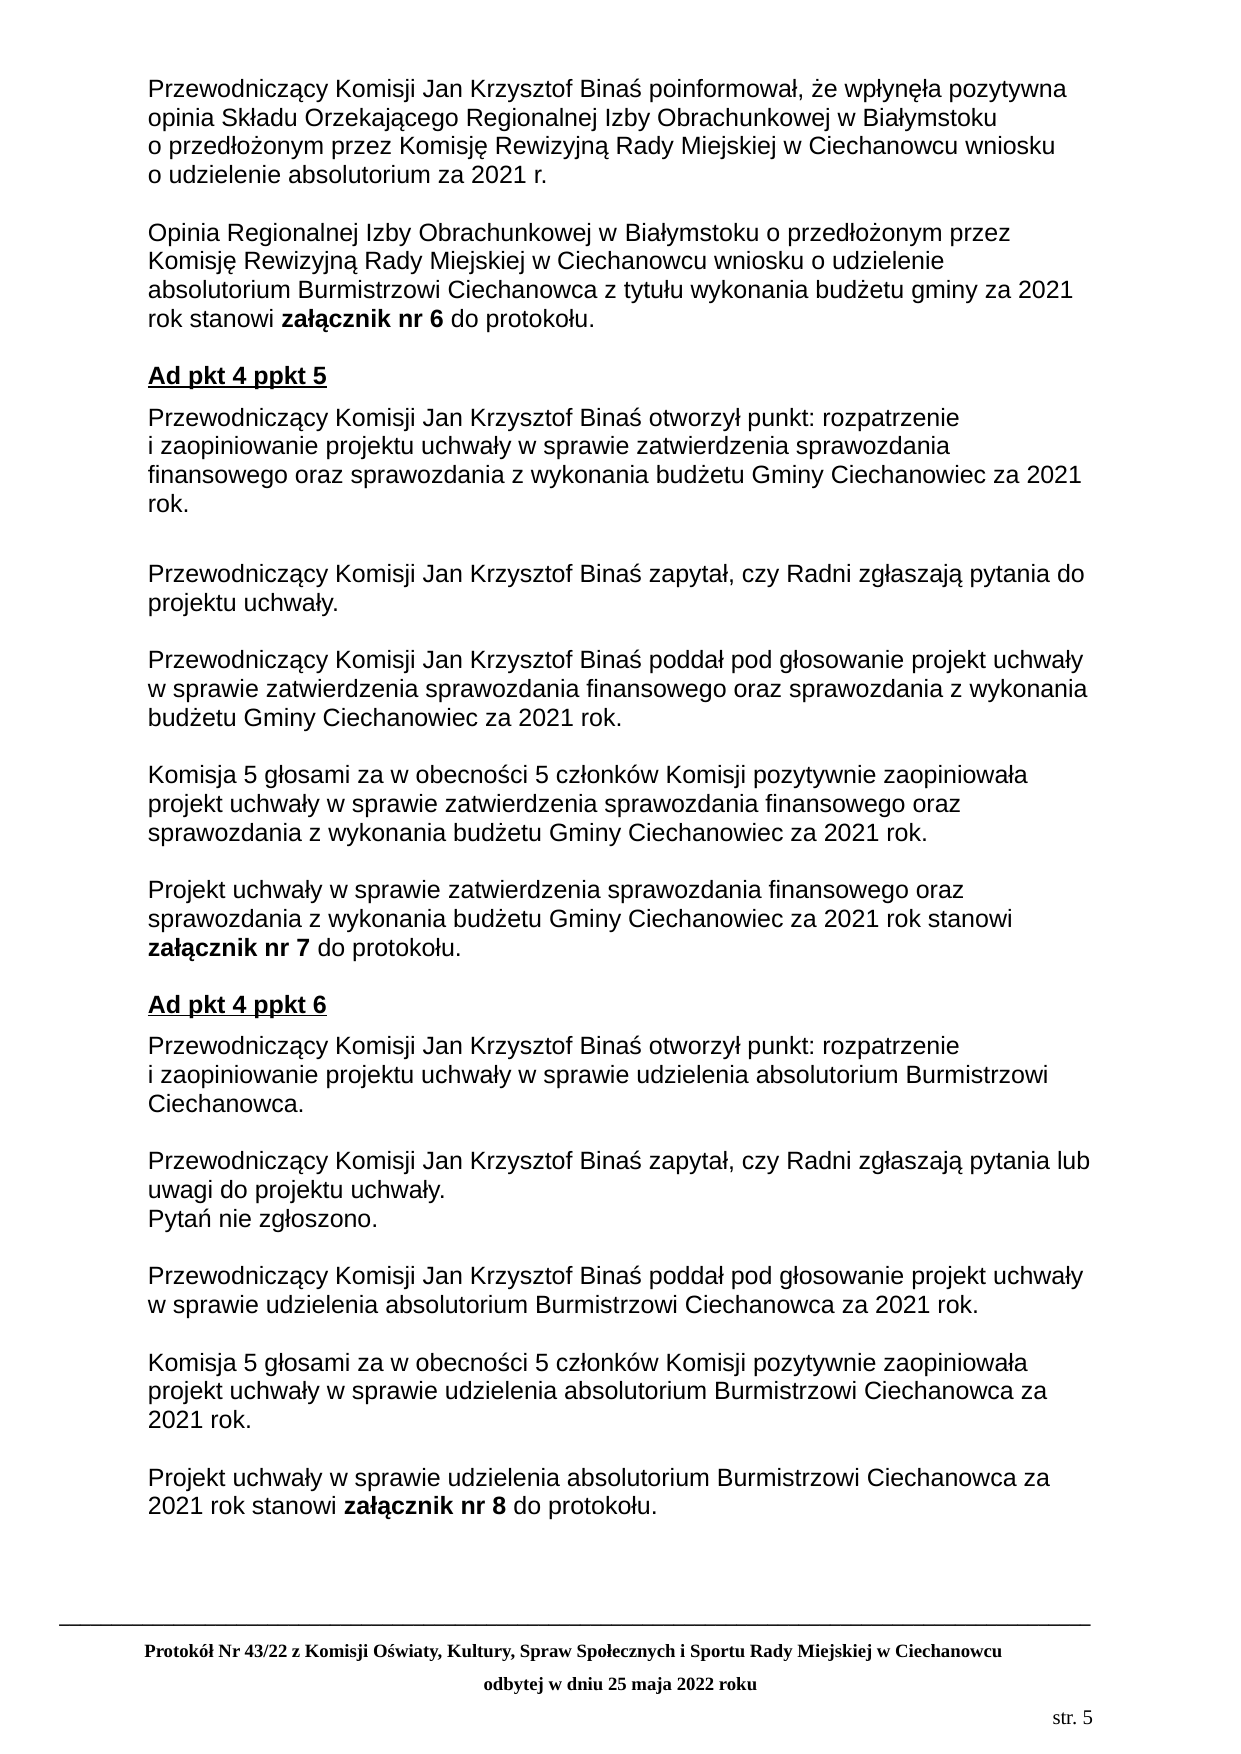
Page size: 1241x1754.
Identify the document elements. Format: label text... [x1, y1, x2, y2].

text Przewodniczący Komisji Jan Krzysztof Binaś poinformował, że wpłynęła pozytywna opinia Składu Orzekającego Regionalnej Izby Obrachunkowej w Białymstoku o przedłożonym przez Komisję Rewizyjną Rady Miejskiej w Ciechanowcu wniosku o udzielenie absolutorium za 2021 r. [148, 74, 1092, 189]
text Komisja 5 głosami za w obecności 5 członków Komisji pozytywnie zaopiniowała projekt uchwały w sprawie zatwierdzenia sprawozdania finansowego oraz sprawozdania z wykonania budżetu Gminy Ciechanowiec za 2021 rok. [148, 760, 1092, 846]
text Projekt uchwały w sprawie udzielenia absolutorium Burmistrzowi Ciechanowca za 2021 rok stanowi załącznik nr 8 do protokołu. [148, 1462, 1092, 1520]
text Przewodniczący Komisji Jan Krzysztof Binaś poddał pod głosowanie projekt uchwały w sprawie udzielenia absolutorium Burmistrzowi Ciechanowca za 2021 rok. [148, 1261, 1092, 1319]
text Ad pkt 4 ppkt 6 [148, 990, 1092, 1019]
text Przewodniczący Komisji Jan Krzysztof Binaś poddał pod głosowanie projekt uchwały w sprawie zatwierdzenia sprawozdania finansowego oraz sprawozdania z wykonania budżetu Gminy Ciechanowiec za 2021 rok. [148, 645, 1092, 731]
text Przewodniczący Komisji Jan Krzysztof Binaś otworzył punkt: rozpatrzenie i zaopiniowanie projektu uchwały w sprawie zatwierdzenia sprawozdania finansowego oraz sprawozdania z wykonania budżetu Gminy Ciechanowiec za 2021 rok. [148, 402, 1092, 517]
text Przewodniczący Komisji Jan Krzysztof Binaś zapytał, czy Radni zgłaszają pytania lub uwagi do projektu uchwały. [148, 1146, 1092, 1204]
text Pytań nie zgłoszono. [148, 1204, 1092, 1232]
text Przewodniczący Komisji Jan Krzysztof Binaś otworzył punkt: rozpatrzenie i zaopiniowanie projektu uchwały w sprawie udzielenia absolutorium Burmistrzowi Ciechanowca. [148, 1031, 1092, 1117]
text Opinia Regionalnej Izby Obrachunkowej w Białymstoku o przedłożonym przez Komisję Rewizyjną Rady Miejskiej w Ciechanowcu wniosku o udzielenie absolutorium Burmistrzowi Ciechanowca z tytułu wykonania budżetu gminy za 2021 rok stanowi załącznik nr 6 do protokołu. [148, 217, 1092, 332]
text Ad pkt 4 ppkt 5 [148, 361, 1092, 390]
text Przewodniczący Komisji Jan Krzysztof Binaś zapytał, czy Radni zgłaszają pytania do projektu uchwały. [148, 559, 1092, 616]
text Projekt uchwały w sprawie zatwierdzenia sprawozdania finansowego oraz sprawozdania z wykonania budżetu Gminy Ciechanowiec za 2021 rok stanowi załącznik nr 7 do protokołu. [148, 875, 1092, 961]
text Komisja 5 głosami za w obecności 5 członków Komisji pozytywnie zaopiniowała projekt uchwały w sprawie udzielenia absolutorium Burmistrzowi Ciechanowca za 2021 rok. [148, 1347, 1092, 1434]
